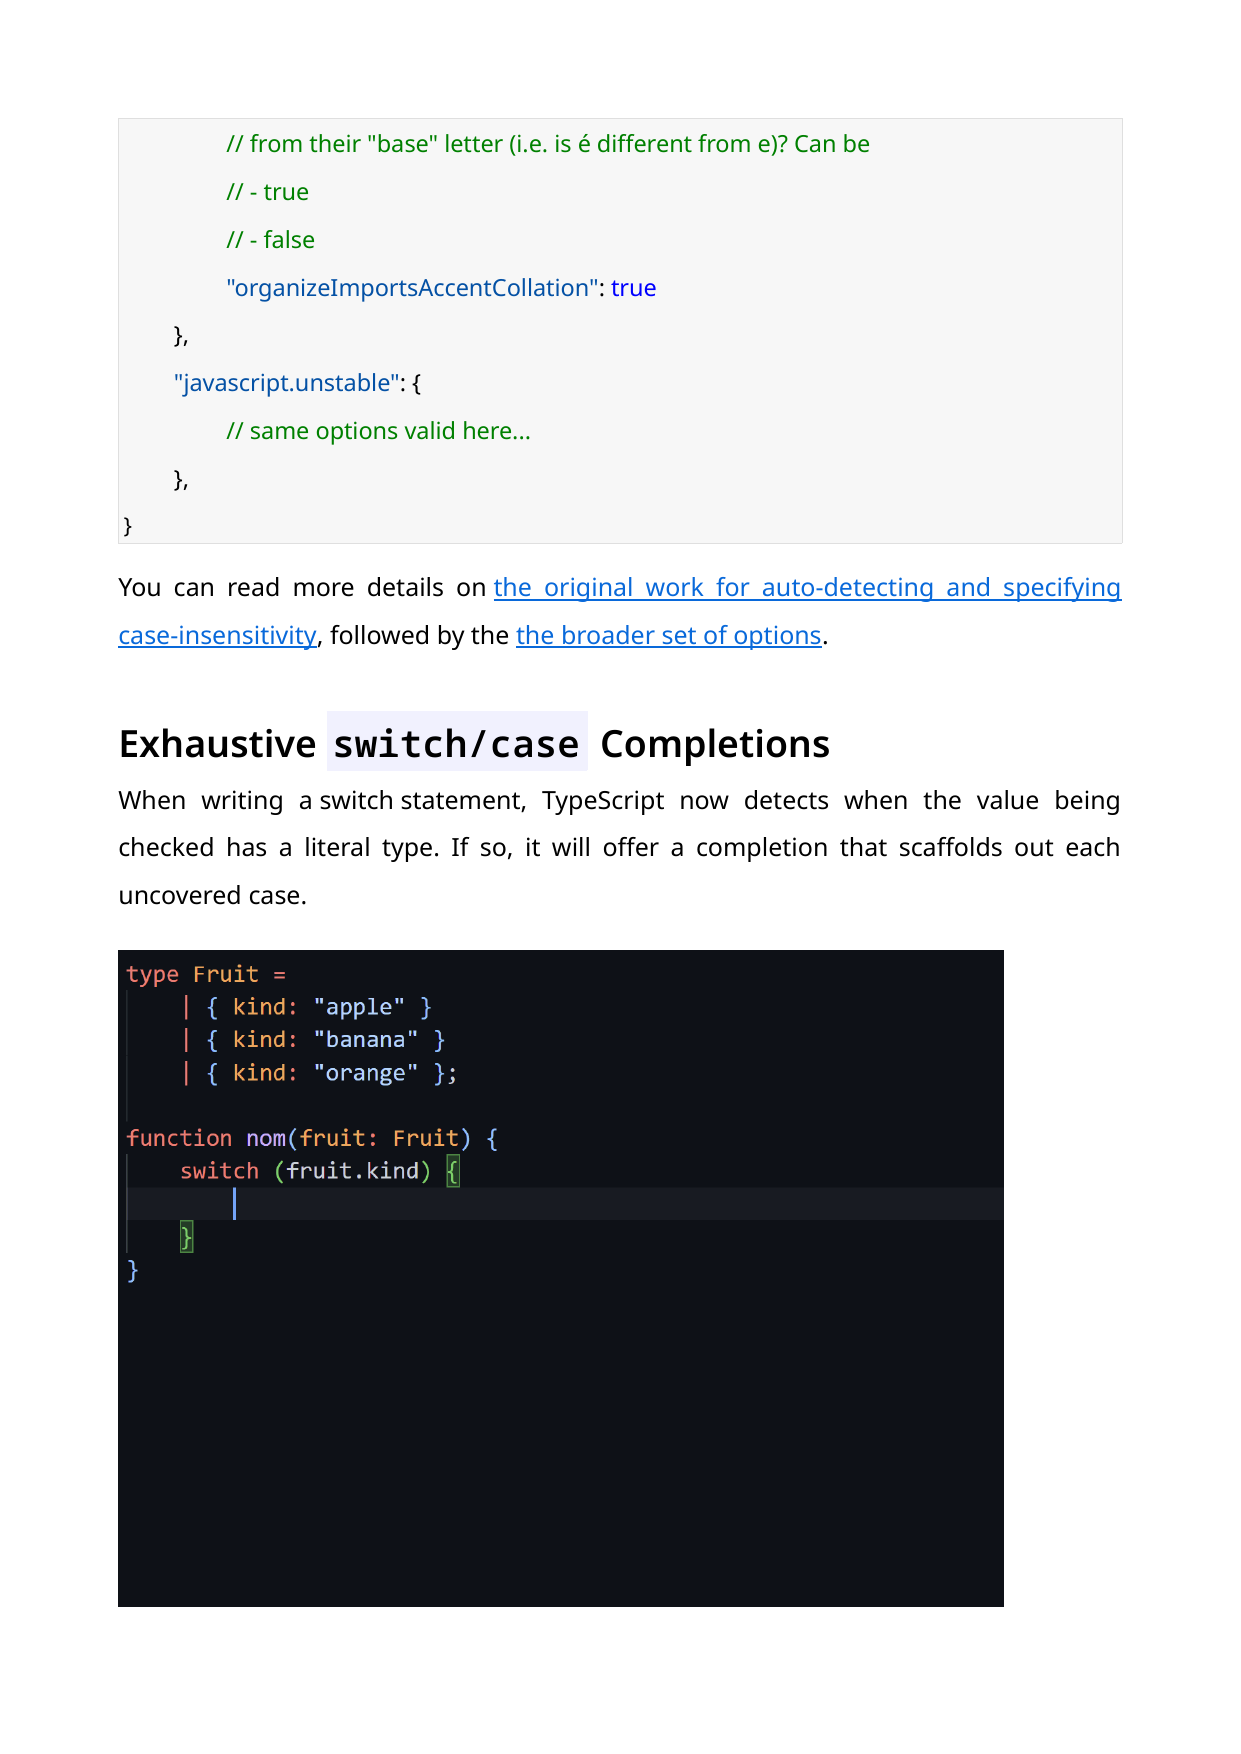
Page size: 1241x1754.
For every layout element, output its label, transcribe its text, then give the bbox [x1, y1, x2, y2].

text When writing a switch statement, TypeScript now detects when the value being checked has a literal type. If so, it will offer a completion that scaffolds out each uncovered case. [118, 782, 1122, 912]
text // - false [119, 214, 1122, 255]
subtitle Exhaustive switch/case Completions [118, 711, 327, 770]
text "javascript.unstable": { [119, 358, 1122, 399]
text // from their "base" letter (i.e. is é different from e)? Can be [119, 119, 1122, 159]
picture [118, 950, 1004, 1607]
text } [119, 501, 1122, 543]
text }, [119, 453, 1122, 494]
text // same options valid here... [119, 406, 1122, 447]
text }, [119, 310, 1122, 351]
subtitle Exhaustive switch/case Completions [588, 711, 1122, 770]
text // - true [119, 166, 1122, 207]
text You can read more details on the original work for auto-detecting and specifying case-insensitivity, followed by the the broader set of options. [118, 570, 1122, 652]
text "organizeImportsAccentCollation": true [119, 262, 1122, 303]
